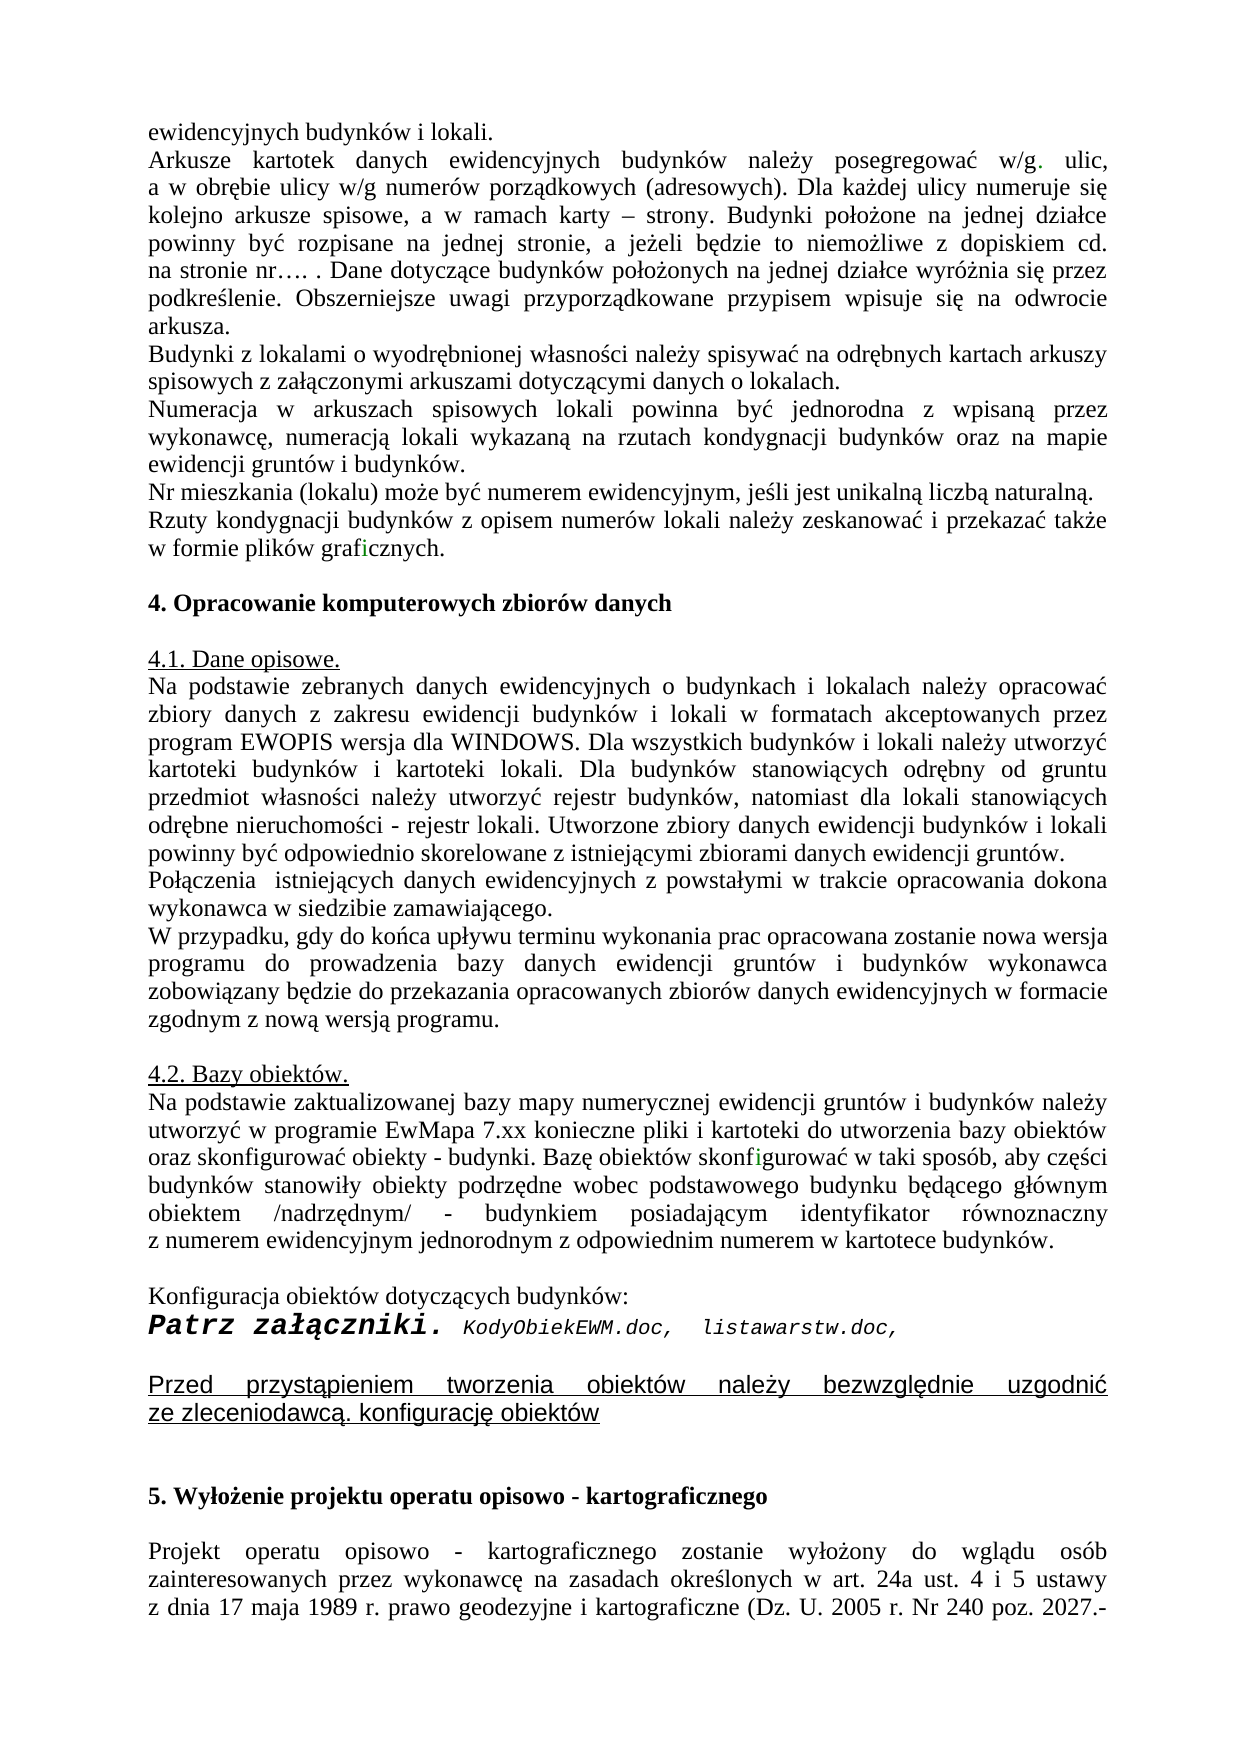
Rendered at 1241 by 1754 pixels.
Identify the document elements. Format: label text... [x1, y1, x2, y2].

text Rzuty kondygnacji budynków z opisem numerów lokali należy zeskanować i przekazać także w formie plików graficznych. [148, 506, 1108, 561]
text W przypadku, gdy do końca upływu terminu wykonania prac opracowana zostanie nowa wersja programu do prowadzenia bazy danych ewidencji gruntów i budynków wykonawca zobowiązany będzie do przekazania opracowanych zbiorów danych ewidencyjnych w formacie zgodnym z nową wersją programu. [148, 922, 1108, 1033]
text Patrz załączniki. KodyObiekEWM.doc, listawarstw.doc, [148, 1310, 1108, 1343]
text Budynki z lokalami o wyodrębnionej własności należy spisywać na odrębnych kartach arkuszy spisowych z załączonymi arkuszami dotyczącymi danych o lokalach. [148, 340, 1108, 395]
text Nr mieszkania (lokalu) może być numerem ewidencyjnym, jeśli jest unikalną liczbą naturalną. [148, 478, 1108, 506]
text Przed przystąpieniem tworzenia obiektów należy bezwzględnie uzgodnić [148, 1371, 1108, 1395]
text 4. Opracowanie komputerowych zbiorów danych [148, 589, 1108, 617]
text Arkusze kartotek danych ewidencyjnych budynków należy posegregować w/g. ulic, a w obrębie ulicy w/g numerów porządkowych (adresowych). Dla każdej ulicy numeruje się kolejno arkusze spisowe, a w ramach karty – strony. Budynki położone na jednej działce powinny być rozpisane na jednej stronie, a jeżeli będzie to niemożliwe z dopiskiem cd. na stronie nr…. . Dane dotyczące budynków położonych na jednej działce wyróżnia się przez podkreślenie. Obszerniejsze uwagi przyporządkowane przypisem wpisuje się na odwrocie arkusza. [148, 146, 1108, 340]
text Projekt operatu opisowo - kartograficznego zostanie wyłożony do wglądu osób zainteresowanych przez wykonawcę na zasadach określonych w art. 24a ust. 4 i 5 ustawy z dnia 17 maja 1989 r. prawo geodezyjne i kartograficzne (Dz. U. 2005 r. Nr 240 poz. 2027.- [148, 1537, 1108, 1621]
text Połączenia istniejących danych ewidencyjnych z powstałymi w trakcie opracowania dokona wykonawca w siedzibie zamawiającego. [148, 866, 1108, 922]
text ewidencyjnych budynków i lokali. [148, 118, 1108, 146]
text Konfiguracja obiektów dotyczących budynków: [148, 1282, 1108, 1310]
text 5. Wyłożenie projektu operatu opisowo - kartograficznego [148, 1482, 1108, 1510]
text Numeracja w arkuszach spisowych lokali powinna być jednorodna z wpisaną przez wykonawcę, numeracją lokali wykazaną na rzutach kondygnacji budynków oraz na mapie ewidencji gruntów i budynków. [148, 395, 1108, 478]
text Na podstawie zebranych danych ewidencyjnych o budynkach i lokalach należy opracować zbiory danych z zakresu ewidencji budynków i lokali w formatach akceptowanych przez program EWOPIS wersja dla WINDOWS. Dla wszystkich budynków i lokali należy utworzyć kartoteki budynków i kartoteki lokali. Dla budynków stanowiących odrębny od gruntu przedmiot własności należy utworzyć rejestr budynków, natomiast dla lokali stanowiących odrębne nieruchomości - rejestr lokali. Utworzone zbiory danych ewidencji budynków i lokali powinny być odpowiednio skorelowane z istniejącymi zbiorami danych ewidencji gruntów. [148, 672, 1108, 866]
text ze zleceniodawcą. konfigurację obiektów [148, 1396, 1108, 1427]
text 4.2. Bazy obiektów. [148, 1060, 1108, 1088]
text Na podstawie zaktualizowanej bazy mapy numerycznej ewidencji gruntów i budynków należy utworzyć w programie EwMapa 7.xx konieczne pliki i kartoteki do utworzenia bazy obiektów oraz skonfigurować obiekty - budynki. Bazę obiektów skonfigurować w taki sposób, aby części budynków stanowiły obiekty podrzędne wobec podstawowego budynku będącego głównym obiektem /nadrzędnym/ - budynkiem posiadającym identyfikator równoznaczny z numerem ewidencyjnym jednorodnym z odpowiednim numerem w kartotece budynków. [148, 1088, 1108, 1254]
text 4.1. Dane opisowe. [148, 645, 1108, 672]
